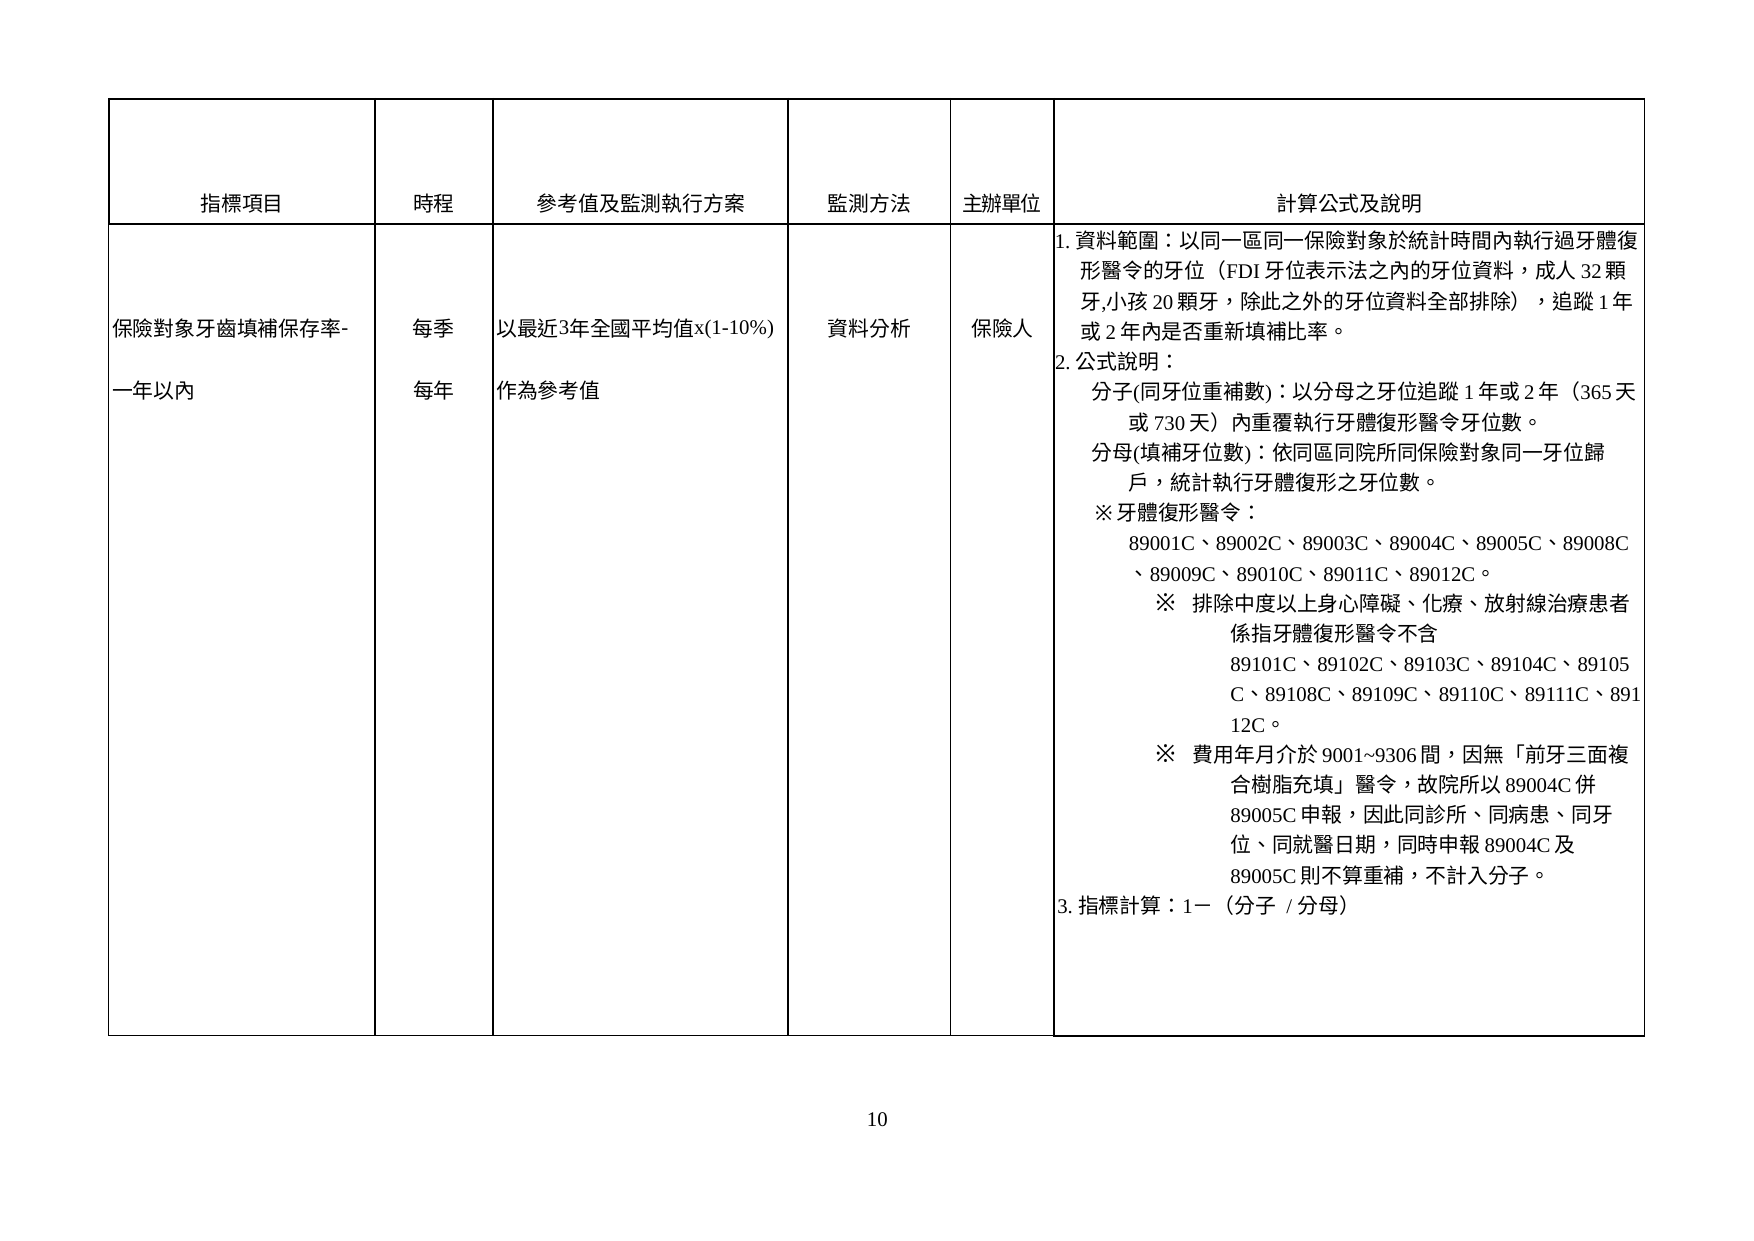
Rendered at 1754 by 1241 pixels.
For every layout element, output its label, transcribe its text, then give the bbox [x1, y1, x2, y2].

table_cell 1. 資料範圍：以同一區同一保險對象於統計時間內執行過牙體復形醫令的牙位（FDI牙位表示法之內的牙位資料，成人32顆牙,小孩20顆牙，除此之外的牙位資料全部排除），追蹤1年或2年內是否重新填補比率。 2. 公式說明： 分子(同牙位重補數)：以分母之牙位追蹤1年或2年（365天或730天）內重覆執行牙體復形醫令牙位數。 分母(填補牙位數)：依同區同院所同保險對象同一牙位歸戶，統計執行牙體復形之牙位數。 ※牙體復形醫令：89001C、89002C、89003C、89004C、89005C、89008C、89009C、89010C、89011C、89012C。 排除中度以上身心障礙、化療、放射線治療患者係指牙體復形醫令不含89101C、89102C、89103C、89104C、89105C、89108C、89109C、89110C、89111C、89112C。 費用年月介於9001~9306間，因無「前牙三面複合樹脂充填」醫令，故院所以89004C併89005C申報，因此同診所、同病患、同牙位、同就醫日期，同時申報89004C及89005C則不算重補，不計入分子。 3. 指標計算：1－（分子 / 分母） [1055, 225, 1644, 1035]
table_cell 資料分析 [789, 225, 950, 1035]
table_header 指標項目 [110, 100, 374, 223]
table_header 主辦單位 [951, 100, 1053, 223]
table_header 參考值及監測執行方案 [494, 100, 787, 223]
table_header 時程 [376, 100, 492, 223]
table_header 計算公式及說明 [1055, 100, 1644, 223]
table_cell 以最近3年全國平均值x(1-10%)作為參考值 [494, 225, 787, 1035]
table_cell 每季 每年 [376, 225, 492, 1035]
table_cell 保險對象牙齒填補保存率- 一年以內 [109, 225, 374, 1035]
table_cell 保險人 [951, 225, 1053, 1035]
table_header 監測方法 [789, 100, 950, 223]
